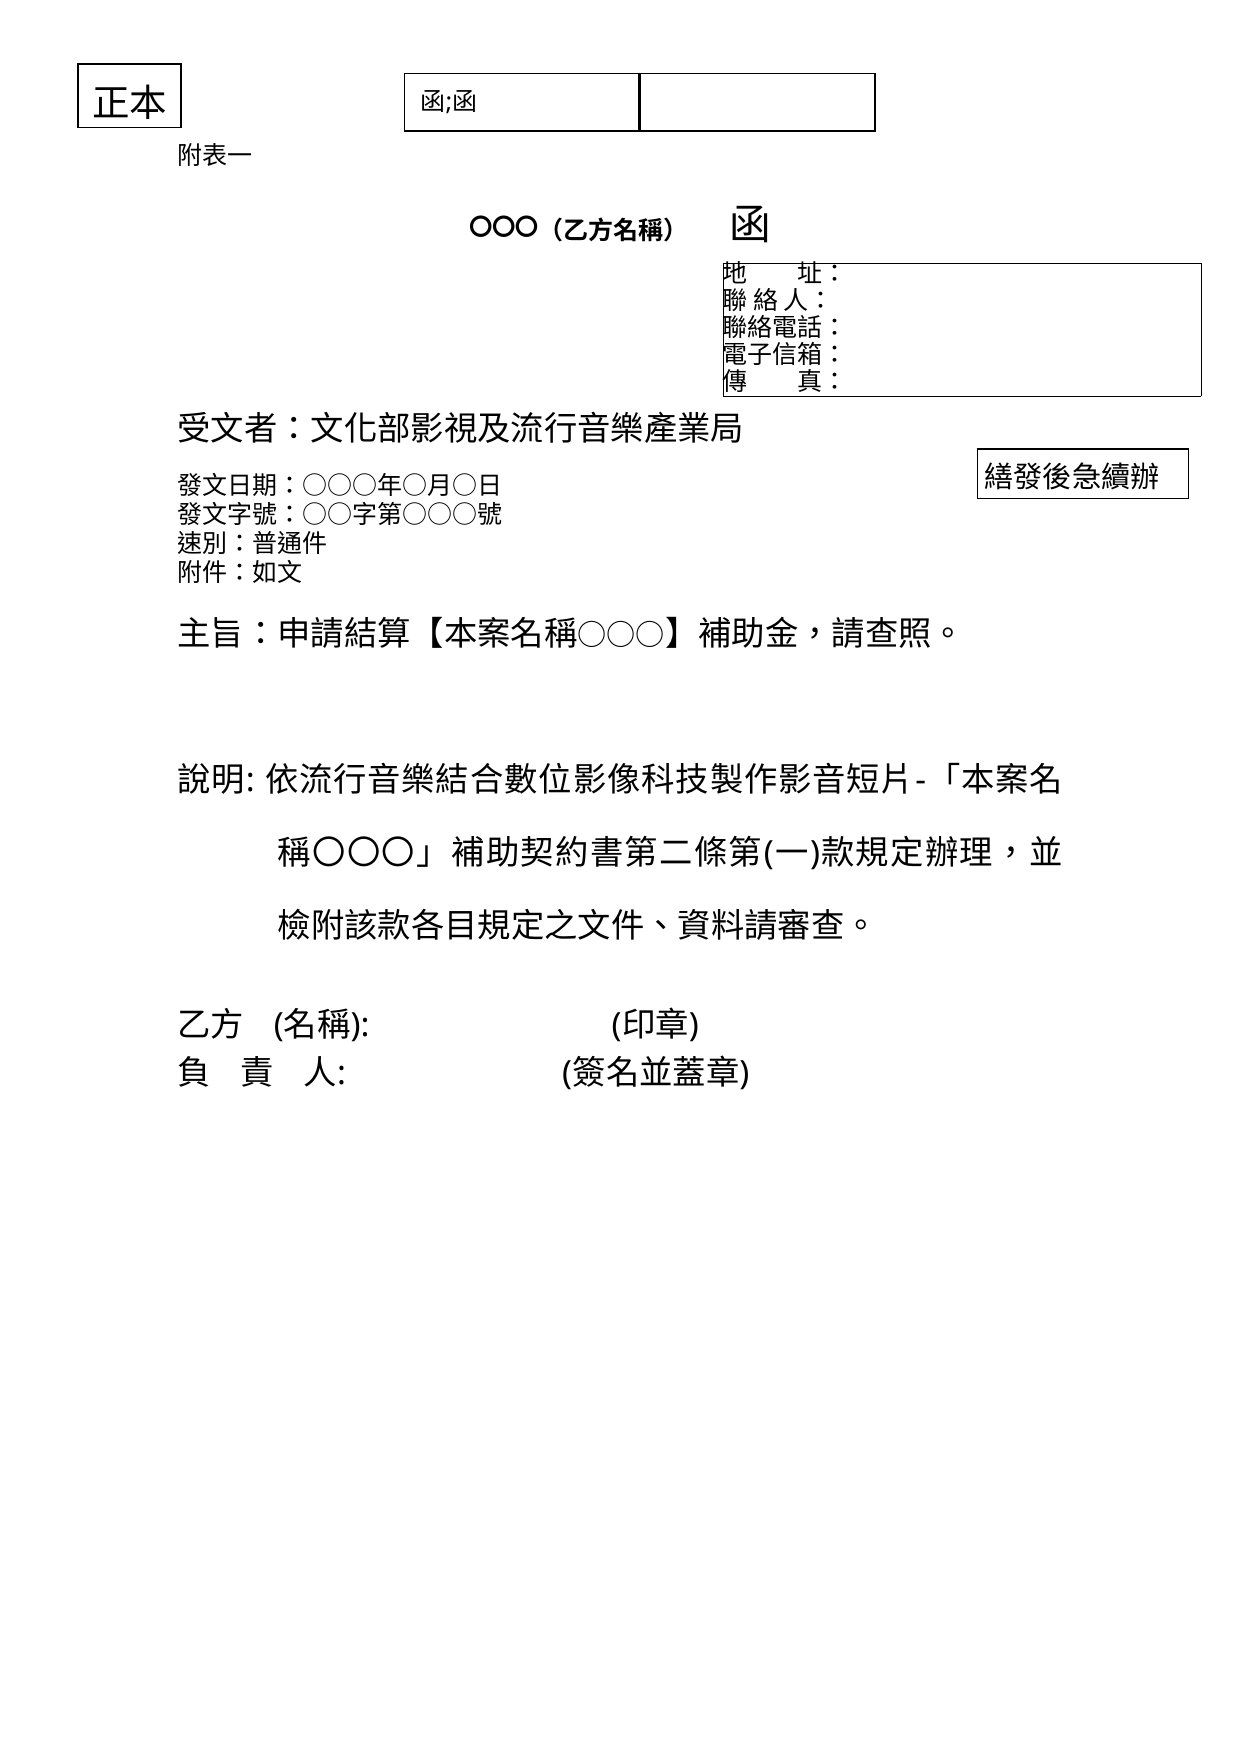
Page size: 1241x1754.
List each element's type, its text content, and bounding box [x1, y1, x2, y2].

text 電子信箱： [724, 342, 1201, 369]
text 負 責 人: (簽名並蓋章) [177, 1046, 1063, 1094]
text 正本 [82, 72, 177, 119]
text [79, 65, 180, 127]
text 說明: 依流行音樂結合數位影像科技製作影音短片-「本案名稱〇〇〇」補助契約書第二條第(一)款規定辦理，並檢附該款各目規定之文件、資料請審查。 [177, 733, 1063, 952]
text 地 址： [724, 264, 1201, 288]
text 聯 絡 人： [724, 288, 1201, 315]
text 乙方 (名稱): (印章) [177, 997, 1063, 1046]
text 附件：如文 [177, 558, 1063, 587]
text 主旨：申請結算【本案名稱○○○】補助金，請查照。 [177, 587, 1063, 660]
text 傳 真： [724, 369, 1201, 396]
text [978, 450, 1188, 498]
text 繕發後急續辦 [984, 453, 1182, 496]
text 附表一 [177, 118, 1063, 176]
text 函;函 [420, 82, 623, 118]
text 速別：普通件 [177, 529, 1063, 558]
text 受文者：文化部影視及流行音樂產業局 [177, 402, 1063, 450]
text 發文日期：○○○年○月○日 [177, 471, 977, 500]
text ○○○（乙方名稱） 函 [177, 193, 1063, 251]
text 發文字號：○○字第○○○號 [177, 500, 1063, 529]
text 聯絡電話： [724, 315, 1201, 342]
